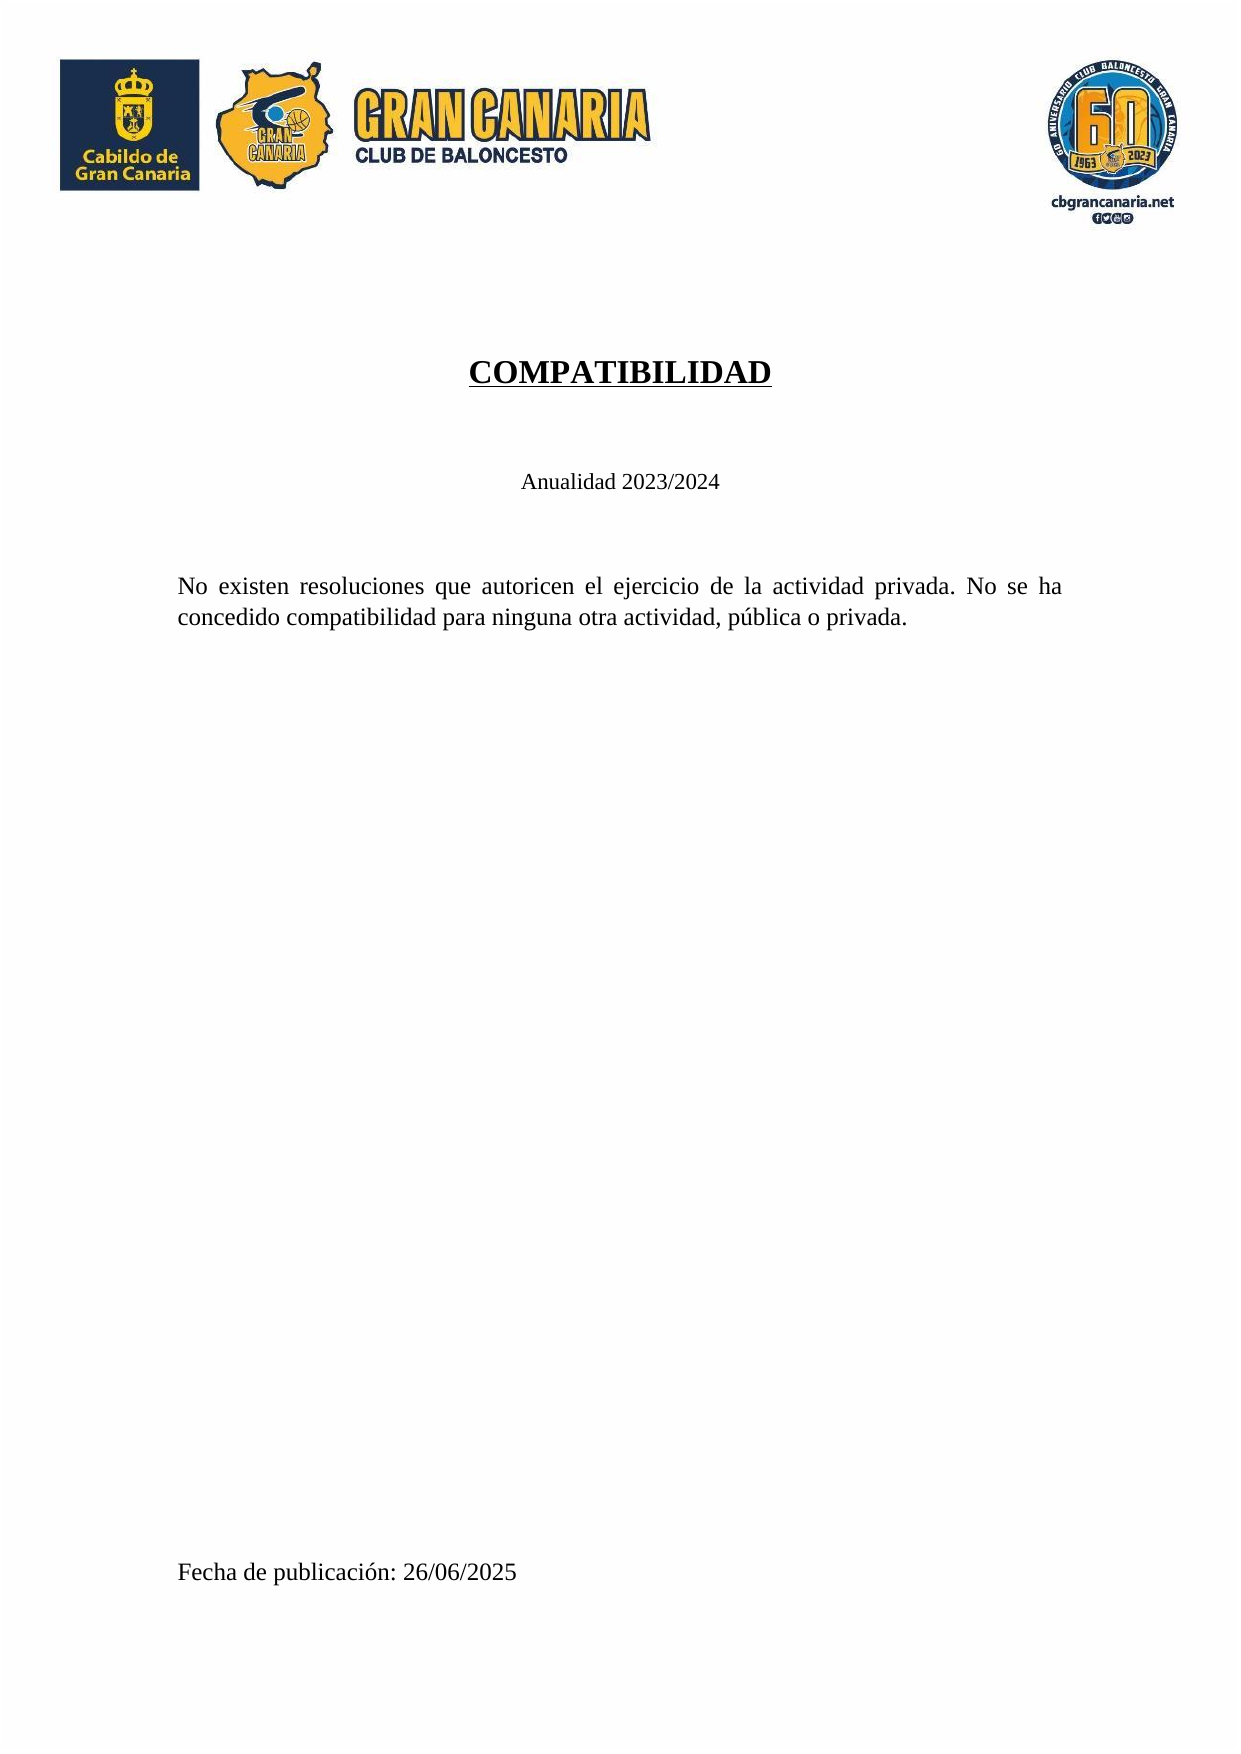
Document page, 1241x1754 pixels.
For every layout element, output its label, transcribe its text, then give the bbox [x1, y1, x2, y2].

text COMPATIBILIDAD [177, 352, 1063, 391]
text No existen resoluciones que autoricen el ejercicio de la actividad privada. No se ha concedido compatibilidad para ninguna otra actividad, pública o privada. [177, 571, 1063, 631]
text Fecha de publicación: 26/06/2025 [177, 1557, 1063, 1585]
picture [2, 2, 1237, 1749]
text Anualidad 2023/2024 [177, 468, 1063, 495]
